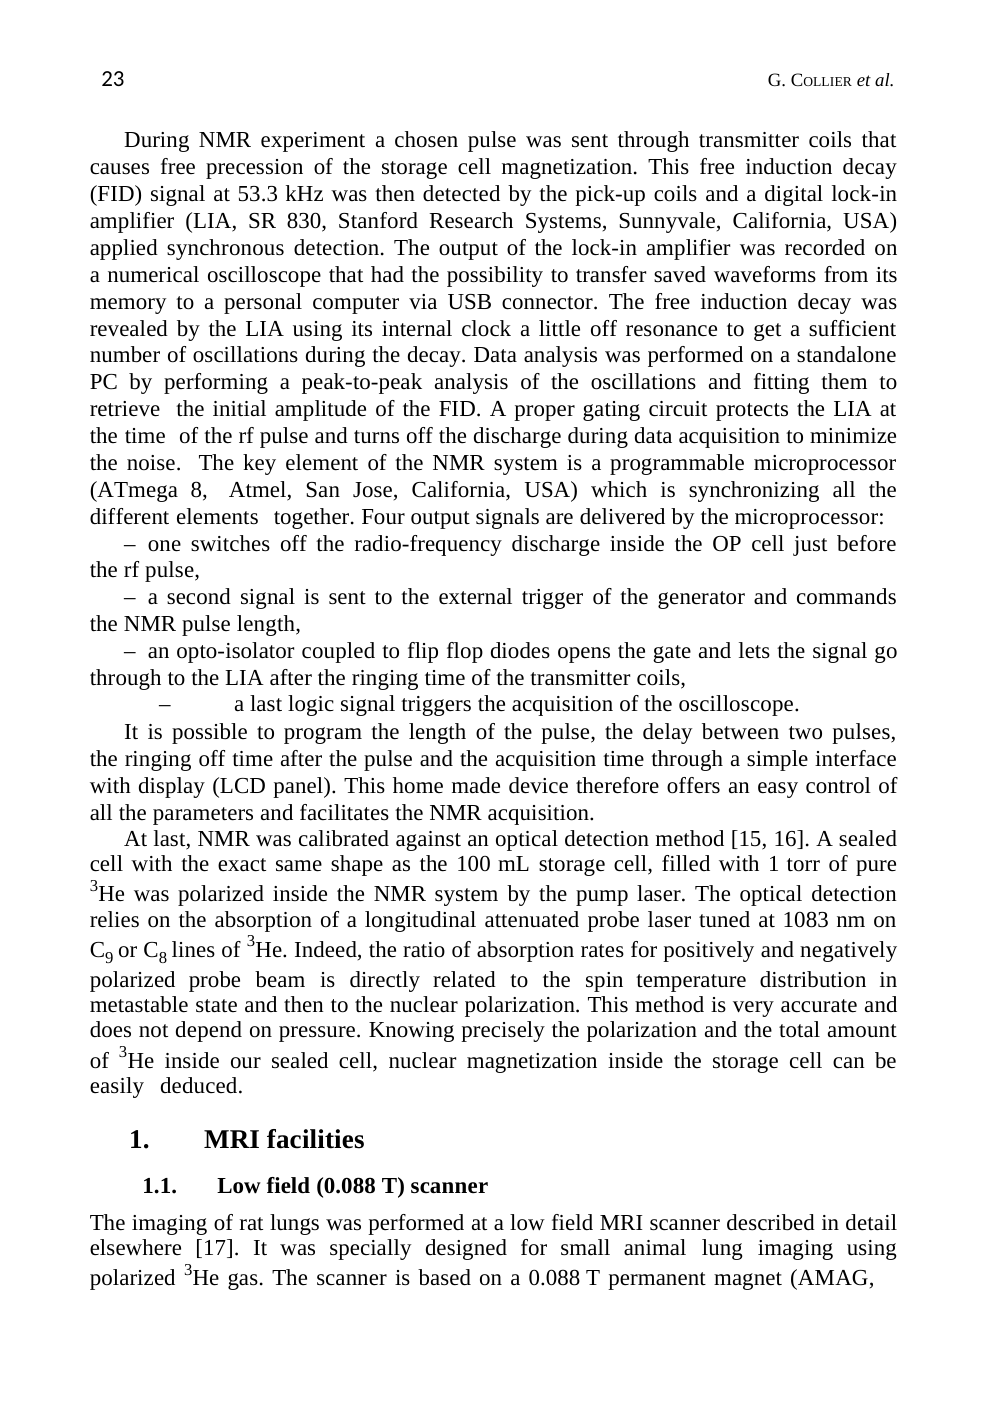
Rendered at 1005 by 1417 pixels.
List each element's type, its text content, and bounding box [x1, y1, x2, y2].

list a second signal is sent to the external trigger of the generator and commands the NMR pulse length, [89, 583, 897, 637]
list one switches off the radio-frequency discharge inside the OP cell just before the rf pulse, [89, 529, 897, 583]
list a last logic signal triggers the acquisition of the oscilloscope. [159, 691, 908, 717]
text The imaging of rat lungs was performed at a low field MRI scanner described in detail elsewhere [17]. It was specially designed for small animal lung imaging using polarized 3He gas. The scanner is based on a 0.088 T permanent magnet (AMAG, [89, 1211, 897, 1291]
subtitle Low field (0.088 T) scanner [142, 1172, 908, 1198]
text During NMR experiment a chosen pulse was sent through transmitter coils that causes free precession of the storage cell magnetization. This free induction decay (FID) signal at 53.3 kHz was then detected by the pick-up coils and a digital lock-in amplifier (LIA, SR 830, Stanford Research Systems, Sunnyvale, California, USA) applied synchronous detection. The output of the lock-in amplifier was recorded on a numerical oscilloscope that had the possibility to transfer saved waveforms from its memory to a personal computer via USB connector. The free induction decay was revealed by the LIA using its internal clock a little off resonance to get a sufficient number of oscillations during the decay. Data analysis was performed on a standalone PC by performing a peak-to-peak analysis of the oscillations and fitting them to retrieve the initial amplitude of the FID. A proper gating circuit protects the LIA at the time of the rf pulse and turns off the discharge during data acquisition to minimize the noise. The key element of the NMR system is a programmable microprocessor (ATmega 8, Atmel, San Jose, California, USA) which is synchronizing all the different elements together. Four output signals are delivered by the microprocessor: [89, 126, 897, 529]
text It is possible to program the length of the pulse, the delay between two pulses, the ringing off time after the pulse and the acquisition time through a simple interface with display (LCD panel). This home made device therefore offers an easy control of all the parameters and facilitates the NMR acquisition. [89, 718, 897, 825]
subtitle MRI facilities [129, 1123, 908, 1154]
text At last, NMR was calibrated against an optical detection method [15, 16]. A sealed cell with the exact same shape as the 100 mL storage cell, filled with 1 torr of pure 3He was polarized inside the NMR system by the pump laser. The optical detection relies on the absorption of a longitudinal attenuated probe laser tuned at 1083 nm on C9 or C8 lines of 3He. Indeed, the ratio of absorption rates for positively and negatively polarized probe beam is directly related to the spin temperature distribution in metastable state and then to the nuclear polarization. This method is very accurate and does not depend on pressure. Knowing precisely the polarization and the total amount of 3He inside our sealed cell, nuclear magnetization inside the storage cell can be easily deduced. [89, 826, 897, 1098]
list an opto-isolator coupled to flip flop diodes opens the gate and lets the signal go through to the LIA after the ringing time of the transmitter coils, [89, 637, 897, 690]
